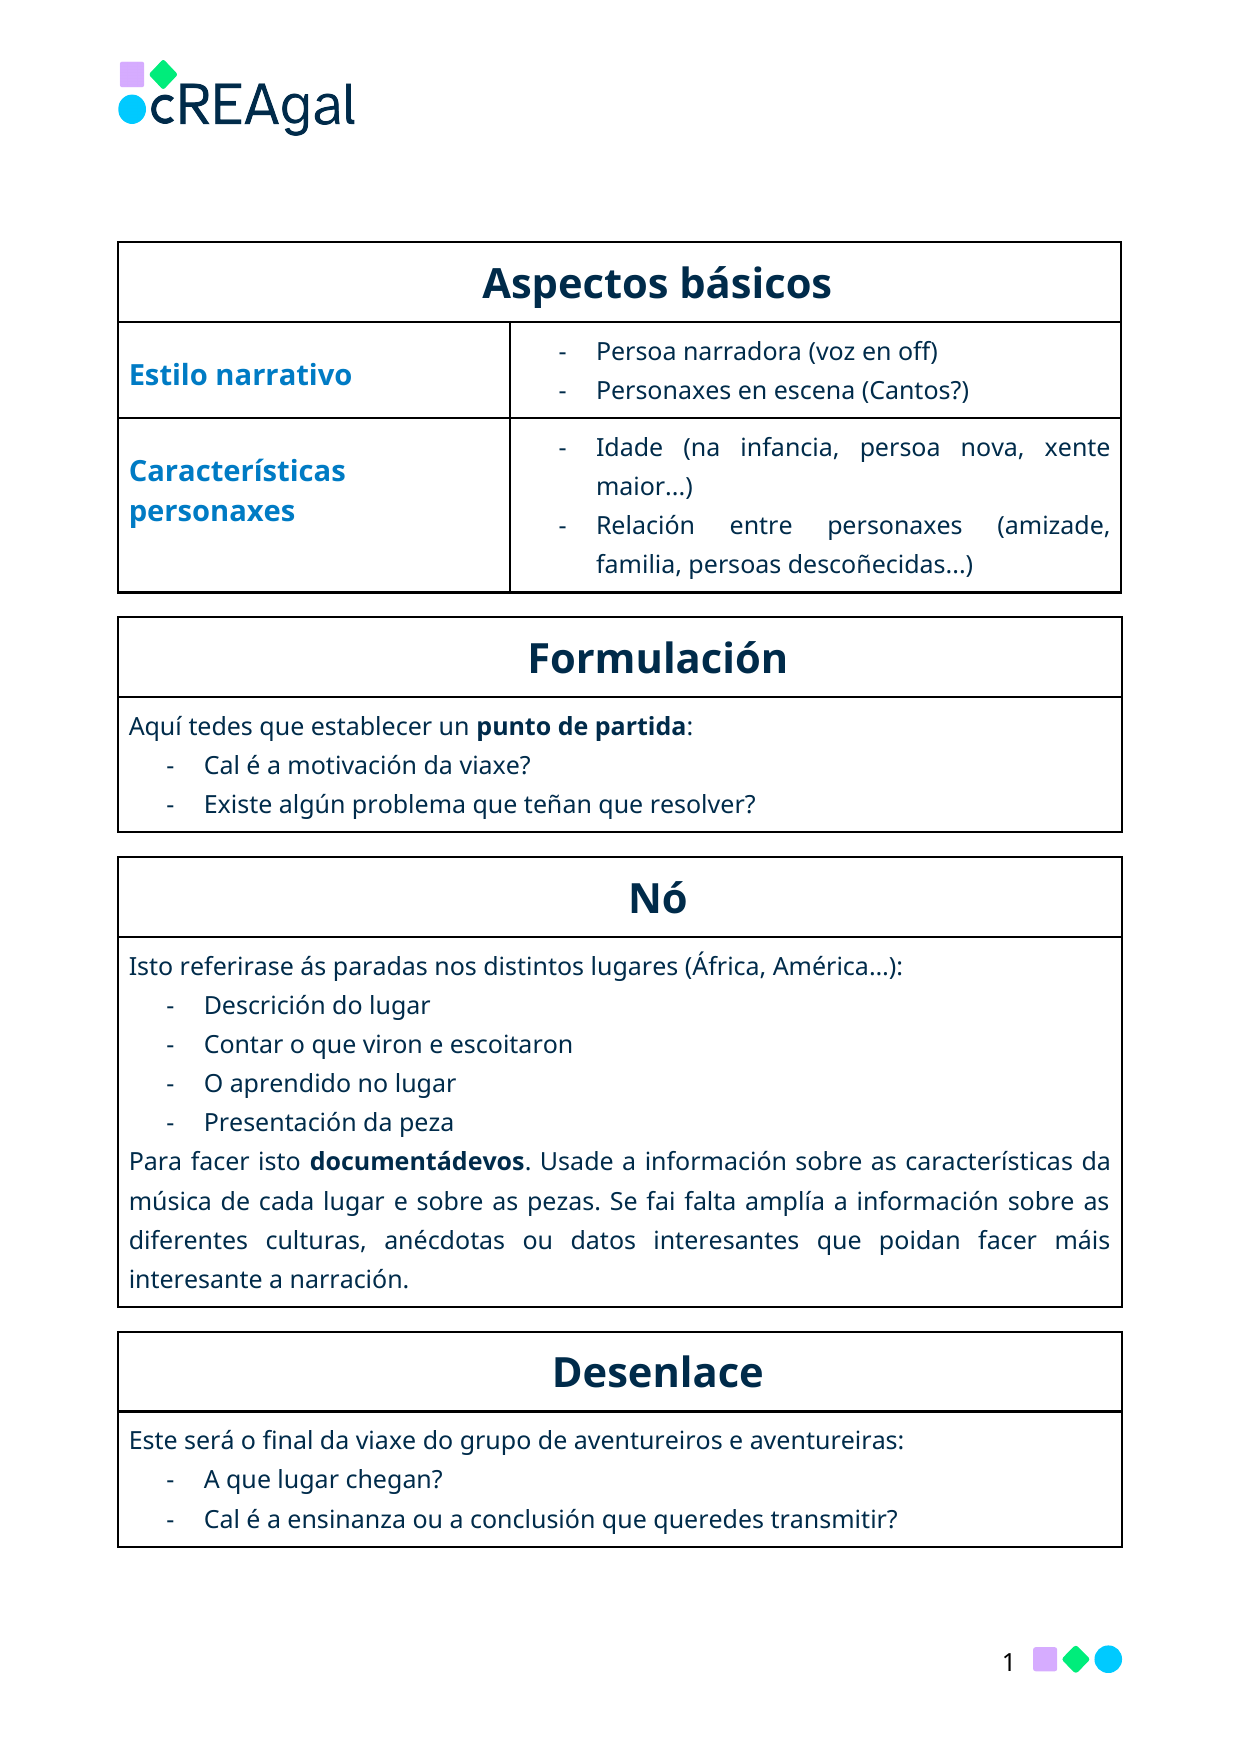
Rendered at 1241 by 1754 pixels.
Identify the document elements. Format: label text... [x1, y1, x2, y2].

table_cell Este será o final da viaxe do grupo de aventureiros e aventureiras: A que lugar chegan? Cal é a ensinanza ou a conclusión que queredes transmitir? [119, 1413, 1121, 1546]
table_header Nó [119, 858, 1121, 936]
table_cell Isto referirase ás paradas nos distintos lugares (África, América…): Descrición do lugar Contar o que viron e escoitaron O aprendido no lugar Presentación da peza Para facer isto documentádevos. Usade a información sobre as características da música de cada lugar e sobre as pezas. Se fai falta amplía a información sobre as diferentes culturas, anécdotas ou datos interesantes que poidan facer máis interesante a narración. [119, 938, 1121, 1306]
table_cell Aquí tedes que establecer un punto de partida: Cal é a motivación da viaxe? Existe algún problema que teñan que resolver? [119, 698, 1121, 831]
table_header Aspectos básicos [119, 243, 1120, 321]
table_header Desenlace [119, 1333, 1121, 1410]
picture [118, 60, 355, 136]
table_cell Idade (na infancia, persoa nova, xente maior...) Relación entre personaxes (amizade, familia, persoas descoñecidas...) [511, 419, 1120, 591]
table_cell Características personaxes [119, 419, 509, 591]
table_cell Persoa narradora (voz en off) Personaxes en escena (Cantos?) [511, 323, 1120, 417]
table_cell Estilo narrativo [119, 323, 509, 417]
table_header Formulación [119, 618, 1121, 696]
